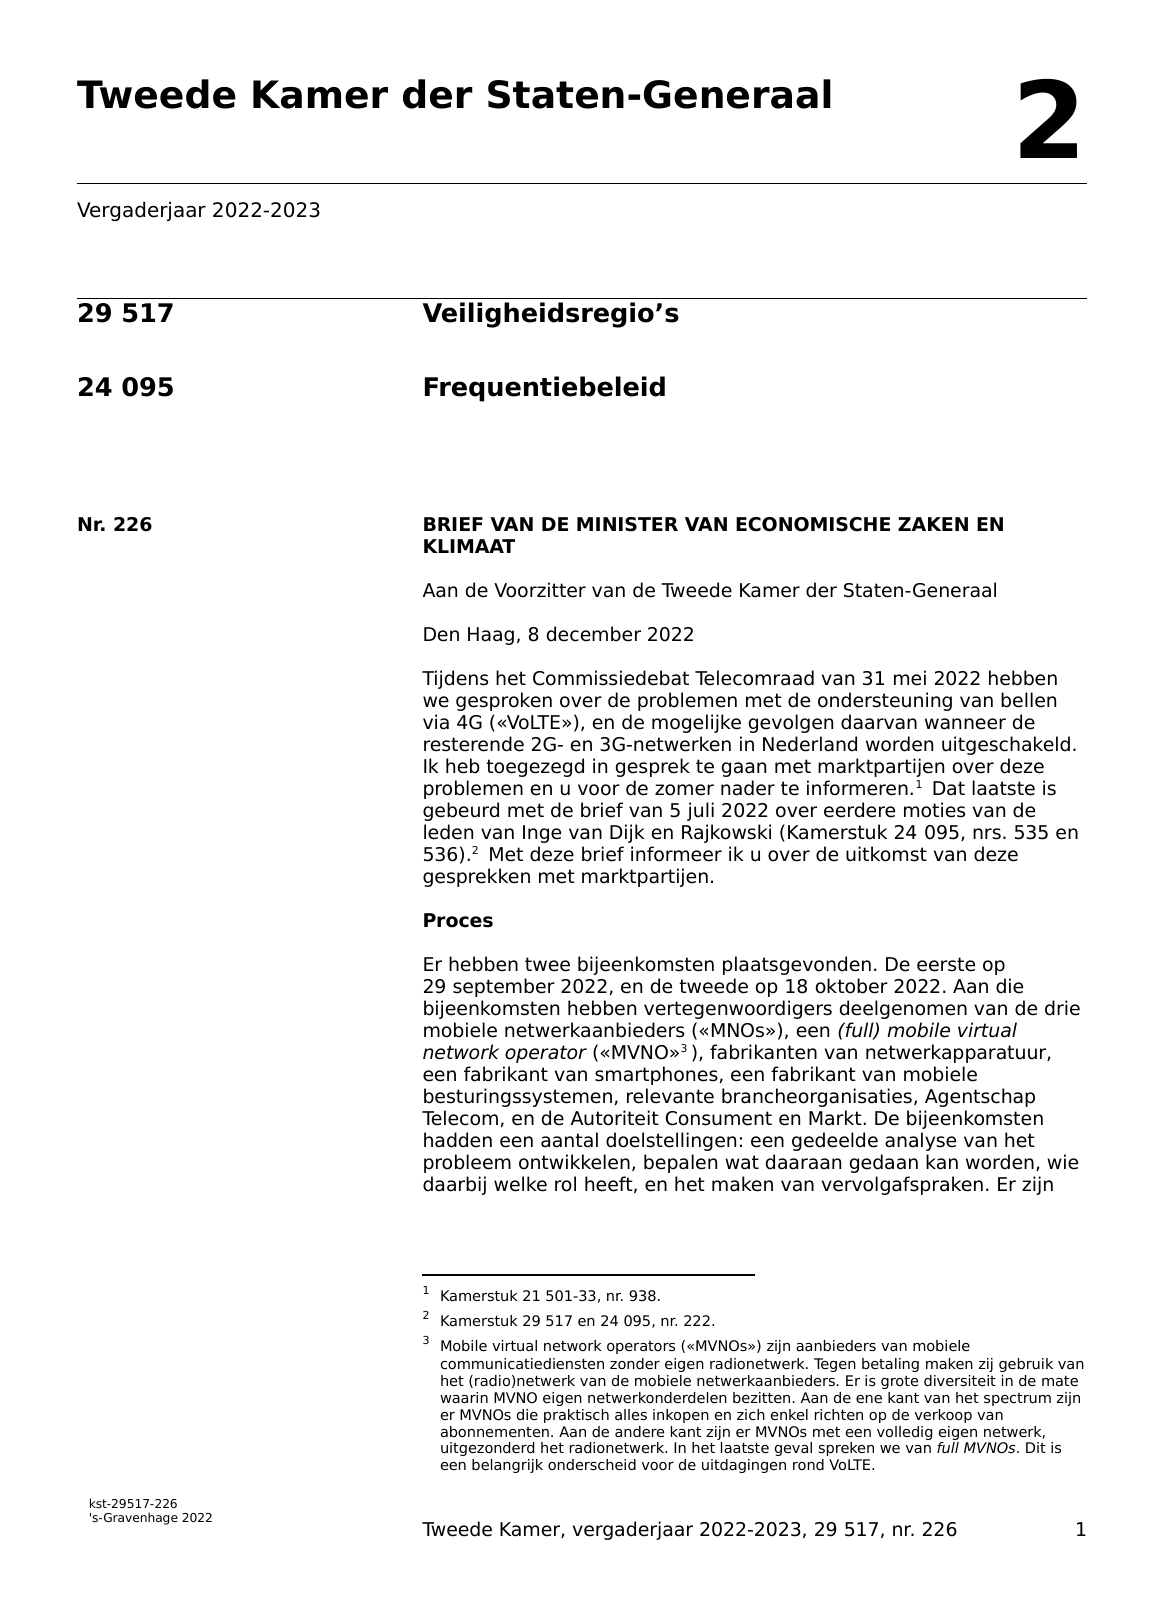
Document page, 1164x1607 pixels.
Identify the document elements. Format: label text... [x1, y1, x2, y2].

text Tijdens het Commissiedebat Telecomraad van 31 mei 2022 hebben we gesproken over de problemen met de ondersteuning van bellen via 4G («VoLTE»), en de mogelijke gevolgen daarvan wanneer de resterende 2G- en 3G-netwerken in Nederland worden uitgeschakeld. Ik heb toegezegd in gesprek te gaan met marktpartijen over deze problemen en u voor de zomer nader te informeren. Dat laatste is gebeurd met de brief van 5 juli 2022 over eerdere moties van de leden van Inge van Dijk en Rajkowski (Kamerstuk 24 095, nrs. 535 en 536). Met deze brief informeer ik u over de uitkomst van deze gesprekken met marktpartijen. [422, 668, 1087, 888]
text Mobile virtual network operators («MVNOs») zijn aanbieders van mobiele communicatiediensten zonder eigen radionetwerk. Tegen betaling maken zij gebruik van het (radio)netwerk van de mobiele netwerkaanbieders. Er is grote diversiteit in de mate waarin MVNO eigen netwerkonderdelen bezitten. Aan de ene kant van het spectrum zijn er MVNOs die praktisch alles inkopen en zich enkel richten op de verkoop van abonnementen. Aan de andere kant zijn er MVNOs met een volledig eigen netwerk, uitgezonderd het radionetwerk. In het laatste geval spreken we van full MVNOs. Dit is een belangrijk onderscheid voor de uitdagingen rond VoLTE. [422, 1334, 1087, 1474]
text 's-Gravenhage 2022 [88, 1511, 323, 1525]
text Er hebben twee bijeenkomsten plaatsgevonden. De eerste op 29 september 2022, en de tweede op 18 oktober 2022. Aan die bijeenkomsten hebben vertegenwoordigers deelgenomen van de drie mobiele netwerkaanbieders («MNOs»), een (full) mobile virtual network operator («MVNO»), fabrikanten van netwerkapparatuur, een fabrikant van smartphones, een fabrikant van mobiele besturingssystemen, relevante brancheorganisaties, Agentschap Telecom, en de Autoriteit Consument en Markt. De bijeenkomsten hadden een aantal doelstellingen: een gedeelde analyse van het probleem ontwikkelen, bepalen wat daaraan gedaan kan worden, wie daarbij welke rol heeft, en het maken van vervolgafspraken. Er zijn [422, 954, 1087, 1196]
text Kamerstuk 21 501-33, nr. 938. [422, 1284, 1087, 1306]
subtitle Nr. 226 BRIEF VAN DE MINISTER VAN ECONOMISCHE ZAKEN EN KLIMAAT [77, 514, 1087, 558]
text kst-29517-226 [88, 1497, 323, 1511]
table_header Tweede Kamer der Staten-Generaal [77, 59, 886, 183]
text Kamerstuk 29 517 en 24 095, nr. 222. [422, 1309, 1087, 1331]
table_cell Vergaderjaar 2022-2023 [77, 184, 1087, 298]
text Aan de Voorzitter van de Tweede Kamer der Staten-Generaal [422, 580, 1087, 602]
text Den Haag, 8 december 2022 [422, 624, 1087, 646]
subtitle 29 517 Veiligheidsregio’s [77, 299, 1087, 329]
subtitle 24 095 Frequentiebeleid [77, 373, 1087, 403]
table_header 2 [886, 59, 1087, 183]
subtitle Proces [422, 910, 1087, 932]
